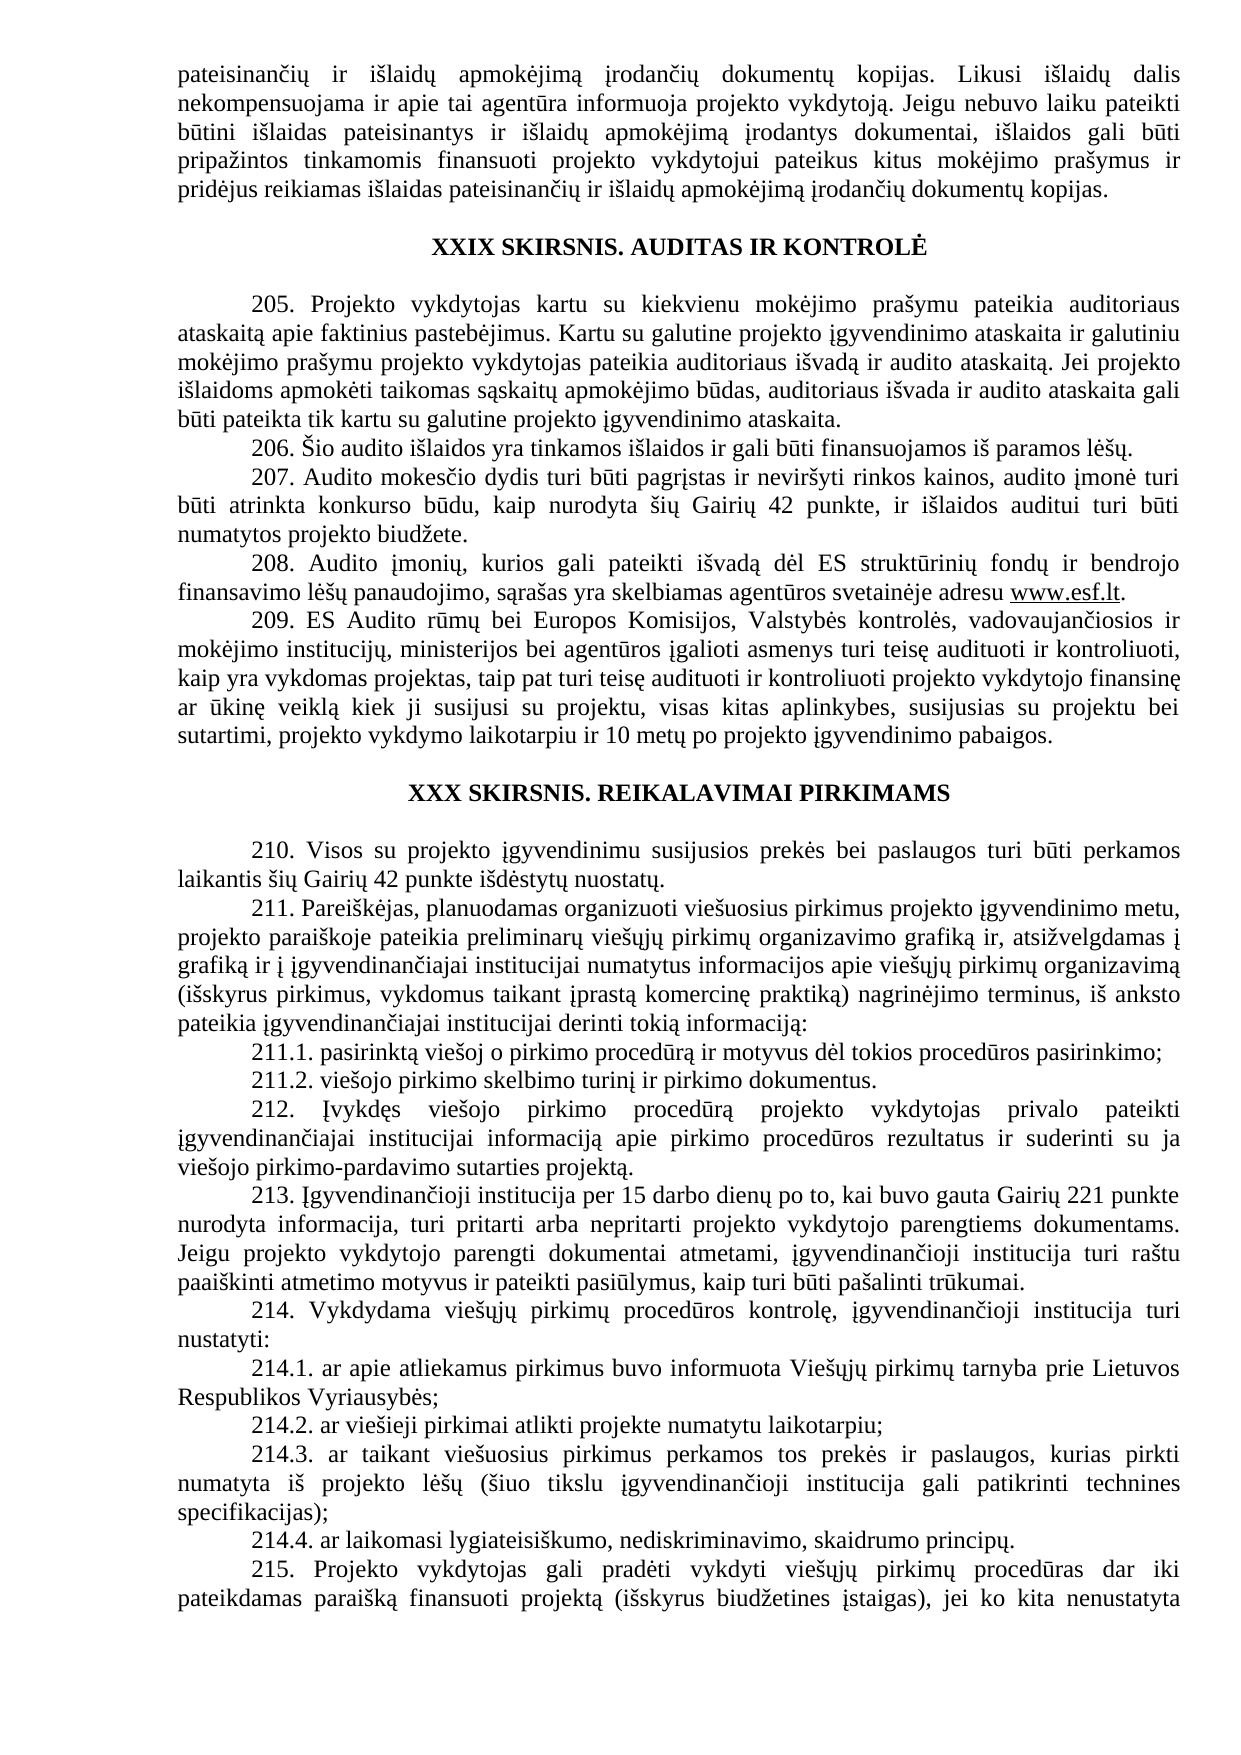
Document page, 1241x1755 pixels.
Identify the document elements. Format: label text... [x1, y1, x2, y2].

text 208. Audito įmonių, kurios gali pateikti išvadą dėl ES struktūrinių fondų ir bendrojo finansavimo lėšų panaudojimo, sąrašas yra skelbiamas agentūros svetainėje adresu www.esf.lt. [177, 548, 1181, 605]
text 213. Įgyvendinančioji institucija per 15 darbo dienų po to, kai buvo gauta Gairių 221 punkte nurodyta informacija, turi pritarti arba nepritarti projekto vykdytojo parengtiems dokumentams. Jeigu projekto vykdytojo parengti dokumentai atmetami, įgyvendinančioji institucija turi raštu paaiškinti atmetimo motyvus ir pateikti pasiūlymus, kaip turi būti pašalinti trūkumai. [177, 1180, 1181, 1295]
text 206. Šio audito išlaidos yra tinkamos išlaidos ir gali būti finansuojamos iš paramos lėšų. [177, 433, 1181, 462]
text 211. Pareiškėjas, planuodamas organizuoti viešuosius pirkimus projekto įgyvendinimo metu, projekto paraiškoje pateikia preliminarų viešųjų pirkimų organizavimo grafiką ir, atsižvelgdamas į grafiką ir į įgyvendinančiajai institucijai numatytus informacijos apie viešųjų pirkimų organizavimą (išskyrus pirkimus, vykdomus taikant įprastą komercinę praktiką) nagrinėjimo terminus, iš anksto pateikia įgyvendinančiajai institucijai derinti tokią informaciją: [177, 893, 1181, 1037]
text 211.2. viešojo pirkimo skelbimo turinį ir pirkimo dokumentus. [177, 1065, 1181, 1094]
text 205. Projekto vykdytojas kartu su kiekvienu mokėjimo prašymu pateikia auditoriaus ataskaitą apie faktinius pastebėjimus. Kartu su galutine projekto įgyvendinimo ataskaita ir galutiniu mokėjimo prašymu projekto vykdytojas pateikia auditoriaus išvadą ir audito ataskaitą. Jei projekto išlaidoms apmokėti taikomas sąskaitų apmokėjimo būdas, auditoriaus išvada ir audito ataskaita gali būti pateikta tik kartu su galutine projekto įgyvendinimo ataskaita. [177, 289, 1181, 433]
text 214.4. ar laikomasi lygiateisiškumo, nediskriminavimo, skaidrumo principų. [177, 1525, 1181, 1554]
text 211.1. pasirinktą viešoj o pirkimo procedūrą ir motyvus dėl tokios procedūros pasirinkimo; [177, 1037, 1181, 1065]
text 209. ES Audito rūmų bei Europos Komisijos, Valstybės kontrolės, vadovaujančiosios ir mokėjimo institucijų, ministerijos bei agentūros įgalioti asmenys turi teisę audituoti ir kontroliuoti, kaip yra vykdomas projektas, taip pat turi teisę audituoti ir kontroliuoti projekto vykdytojo finansinę ar ūkinę veiklą kiek ji susijusi su projektu, visas kitas aplinkybes, susijusias su projektu bei sutartimi, projekto vykdymo laikotarpiu ir 10 metų po projekto įgyvendinimo pabaigos. [177, 605, 1181, 749]
text XXX SKIRSNIS. REIKALAVIMAI PIRKIMAMS [177, 778, 1181, 807]
text 210. Visos su projekto įgyvendinimu susijusios prekės bei paslaugos turi būti perkamos laikantis šių Gairių 42 punkte išdėstytų nuostatų. [177, 835, 1181, 893]
text 207. Audito mokesčio dydis turi būti pagrįstas ir neviršyti rinkos kainos, audito įmonė turi būti atrinkta konkurso būdu, kaip nurodyta šių Gairių 42 punkte, ir išlaidos auditui turi būti numatytos projekto biudžete. [177, 462, 1181, 548]
text 214.2. ar viešieji pirkimai atlikti projekte numatytu laikotarpiu; [177, 1410, 1181, 1439]
text 214.3. ar taikant viešuosius pirkimus perkamos tos prekės ir paslaugos, kurias pirkti numatyta iš projekto lėšų (šiuo tikslu įgyvendinančioji institucija gali patikrinti technines specifikacijas); [177, 1439, 1181, 1525]
text 215. Projekto vykdytojas gali pradėti vykdyti viešųjų pirkimų procedūras dar iki pateikdamas paraišką finansuoti projektą (išskyrus biudžetines įstaigas), jei ko kita nenustatyta [177, 1554, 1181, 1612]
text XXIX SKIRSNIS. AUDITAS IR KONTROLĖ [177, 232, 1181, 260]
text 212. Įvykdęs viešojo pirkimo procedūrą projekto vykdytojas privalo pateikti įgyvendinančiajai institucijai informaciją apie pirkimo procedūros rezultatus ir suderinti su ja viešojo pirkimo-pardavimo sutarties projektą. [177, 1094, 1181, 1180]
text 214.1. ar apie atliekamus pirkimus buvo informuota Viešųjų pirkimų tarnyba prie Lietuvos Respublikos Vyriausybės; [177, 1353, 1181, 1410]
text pateisinančių ir išlaidų apmokėjimą įrodančių dokumentų kopijas. Likusi išlaidų dalis nekompensuojama ir apie tai agentūra informuoja projekto vykdytoją. Jeigu nebuvo laiku pateikti būtini išlaidas pateisinantys ir išlaidų apmokėjimą įrodantys dokumentai, išlaidos gali būti pripažintos tinkamomis finansuoti projekto vykdytojui pateikus kitus mokėjimo prašymus ir pridėjus reikiamas išlaidas pateisinančių ir išlaidų apmokėjimą įrodančių dokumentų kopijas. [177, 59, 1181, 203]
text 214. Vykdydama viešųjų pirkimų procedūros kontrolę, įgyvendinančioji institucija turi nustatyti: [177, 1295, 1181, 1353]
